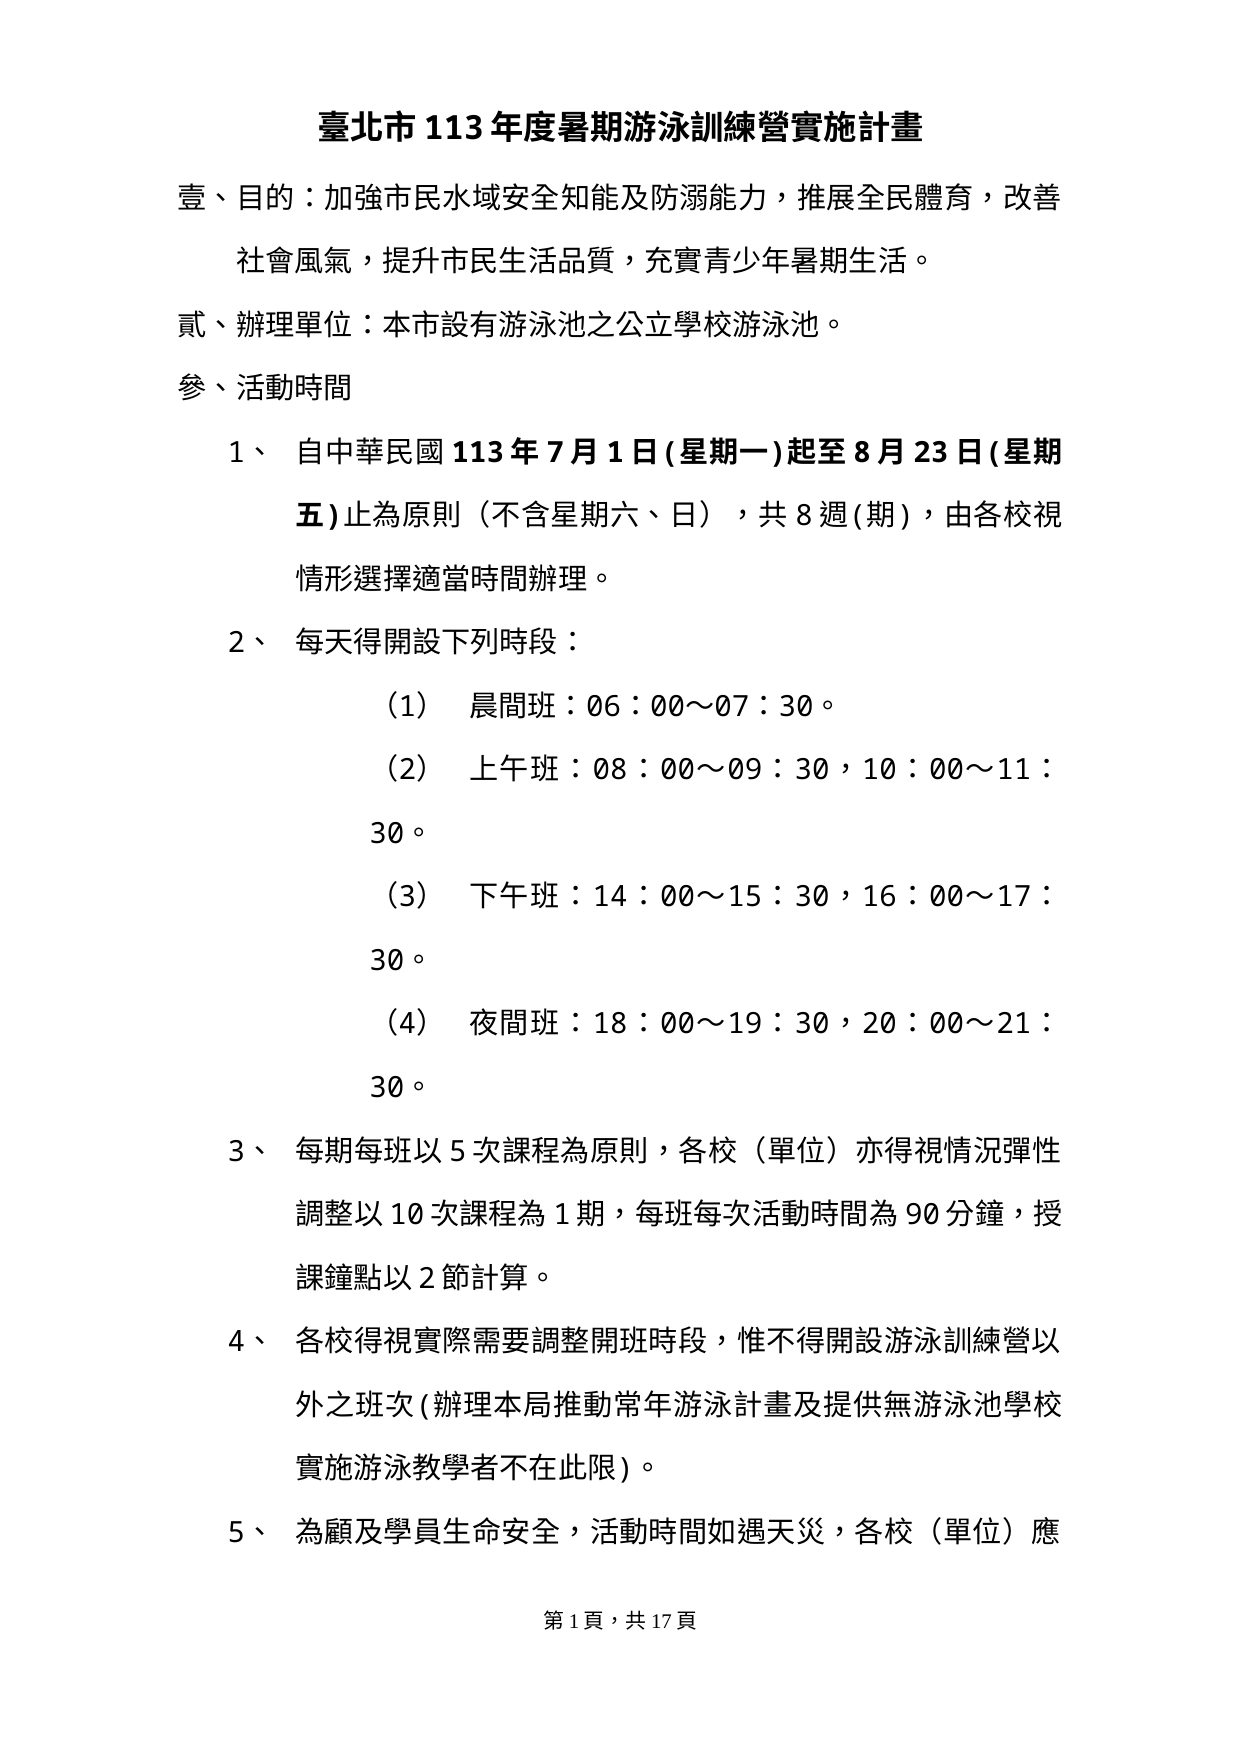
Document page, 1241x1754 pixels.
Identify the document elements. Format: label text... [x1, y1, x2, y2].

text 臺北市113年度暑期游泳訓練營實施計畫 [177, 101, 1063, 149]
list 上午班：08：00～09：30，10：00～11：30。 [369, 746, 1063, 852]
list 自中華民國113年7月1日(星期一)起至8月23日(星期五)止為原則（不含星期六、日），共8週(期)，由各校視情形選擇適當時間辦理。 [227, 428, 1063, 598]
list 辦理單位：本市設有游泳池之公立學校游泳池。 [177, 301, 1063, 344]
list 下午班：14：00～15：30，16：00～17：30。 [369, 873, 1063, 979]
list 為顧及學員生命安全，活動時間如遇天災，各校（單位）應 [227, 1508, 1063, 1551]
list 夜間班：18：00～19：30，20：00～21：30。 [369, 1000, 1063, 1106]
list 晨間班：06：00～07：30。 [369, 682, 1063, 725]
list 每天得開設下列時段： [227, 619, 1063, 661]
list 目的：加強市民水域安全知能及防溺能力，推展全民體育，改善社會風氣，提升市民生活品質，充實青少年暑期生活。 [177, 174, 1063, 280]
list 每期每班以5次課程為原則，各校（單位）亦得視情況彈性調整以10次課程為1期，每班每次活動時間為90分鐘，授課鐘點以2節計算。 [227, 1127, 1063, 1297]
list 各校得視實際需要調整開班時段，惟不得開設游泳訓練營以外之班次(辦理本局推動常年游泳計畫及提供無游泳池學校實施游泳教學者不在此限)。 [227, 1318, 1063, 1487]
list 活動時間 [177, 365, 1063, 407]
